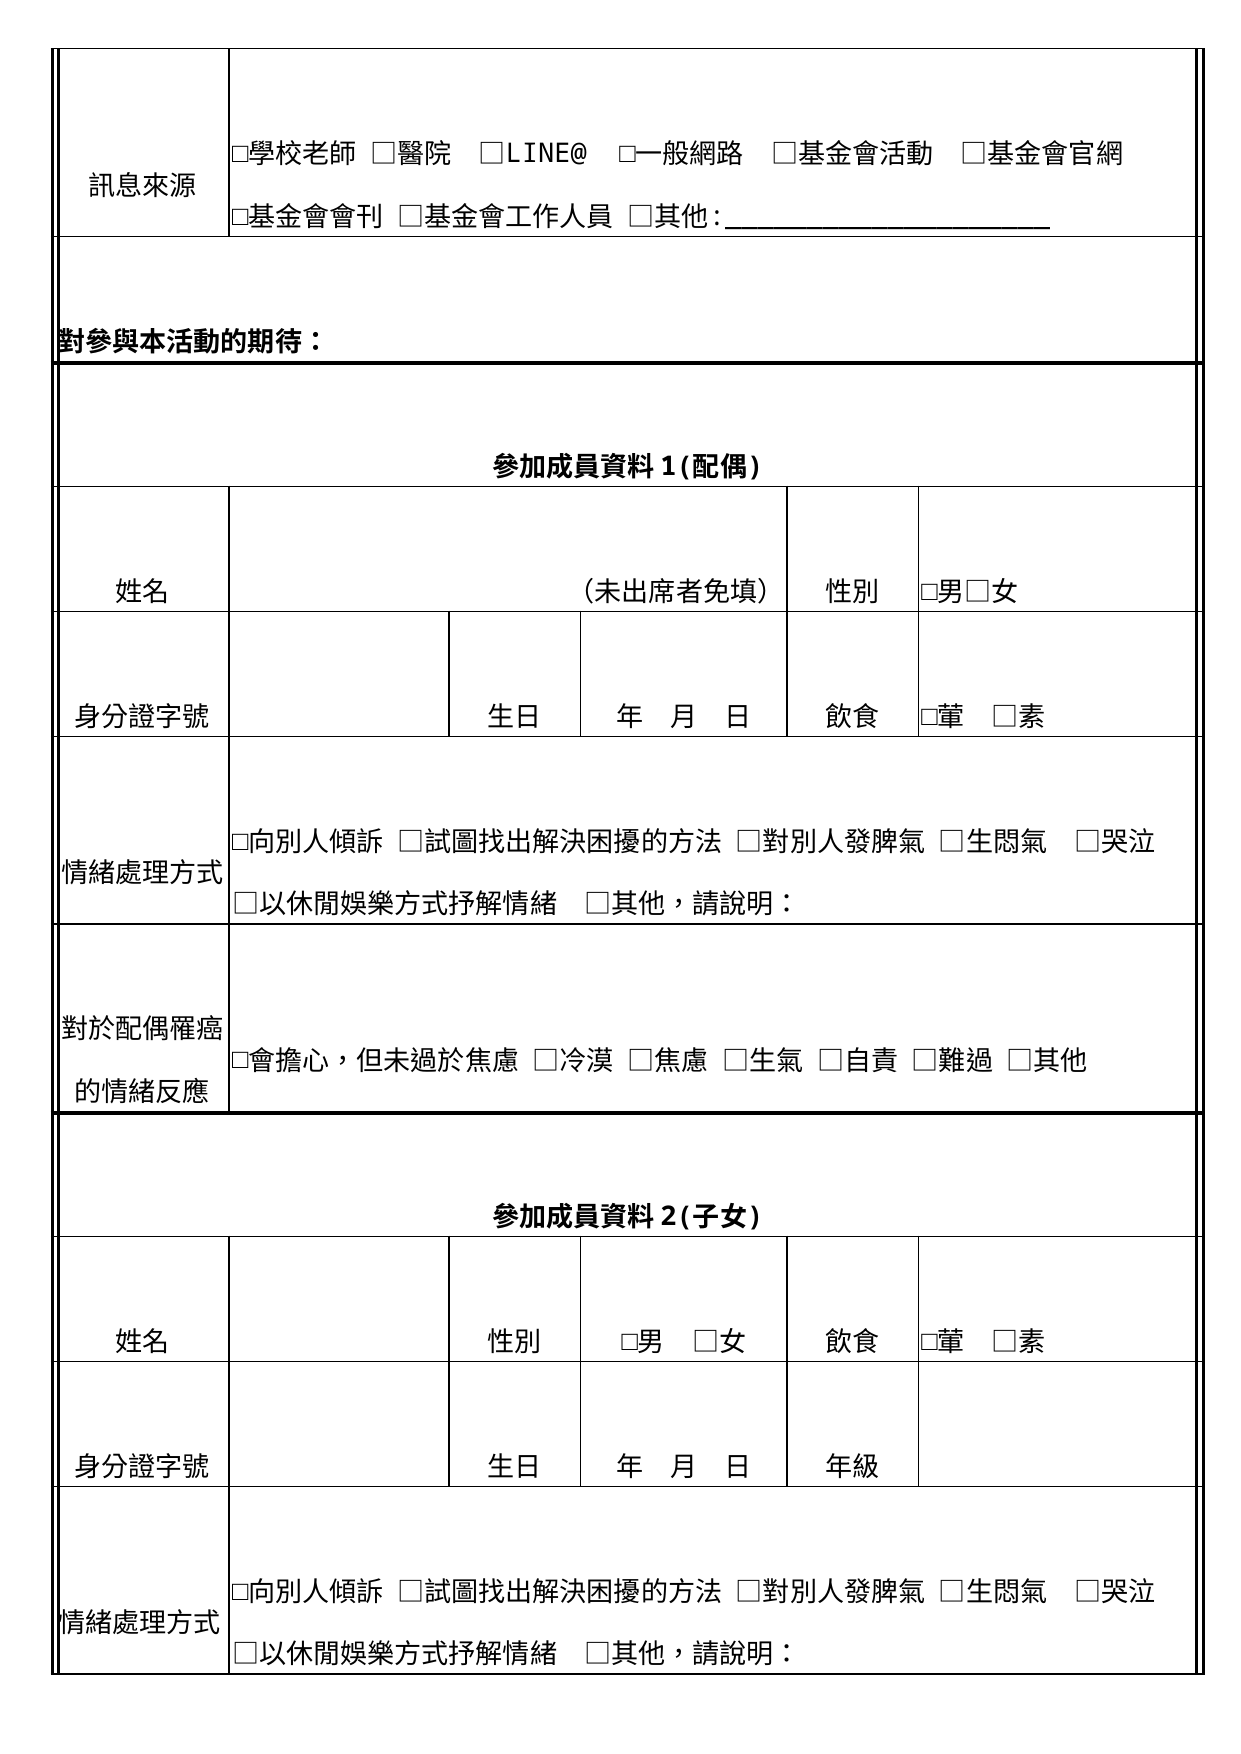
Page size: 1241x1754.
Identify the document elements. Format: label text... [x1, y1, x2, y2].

table_cell 性別 [788, 487, 918, 611]
table_cell [230, 1362, 448, 1486]
table_cell □葷 □素 [919, 612, 1195, 736]
table_cell 對於配偶罹癌的情緒反應 [60, 925, 228, 1111]
table_cell □男□女 [919, 487, 1195, 611]
table_cell 身分證字號 [60, 612, 228, 736]
table_cell 參加成員資料2(子女) [60, 1115, 1195, 1236]
table_cell □葷 □素 [919, 1237, 1195, 1361]
table_cell 姓名 [60, 1237, 228, 1361]
table_cell 年 月 日 [581, 1362, 786, 1486]
table_cell 生日 [450, 1362, 580, 1486]
table_cell 情緒處理方式 [60, 1487, 228, 1673]
table_cell □學校老師 □醫院 □LINE@ □一般網路 □基金會活動 □基金會官網 □基金會會刊 □基金會工作人員 □其他:____________________ [230, 49, 1195, 236]
table_cell 生日 [450, 612, 580, 736]
table_cell [230, 612, 448, 736]
table_cell □向別人傾訴 □試圖找出解決困擾的方法 □對別人發脾氣 □生悶氣 □哭泣 □以休閒娛樂方式抒解情緒 □其他，請說明： [230, 737, 1195, 923]
table_cell 情緒處理方式 [60, 737, 228, 923]
table_cell 姓名 [60, 487, 228, 611]
table_cell 年 月 日 [581, 612, 786, 736]
table_cell 年級 [788, 1362, 918, 1486]
table_cell [919, 1362, 1195, 1486]
table_cell 參加成員資料1(配偶) [60, 365, 1195, 486]
table_cell □男 □女 [581, 1237, 786, 1361]
table_cell 飲食 [788, 1237, 918, 1361]
table_cell □向別人傾訴 □試圖找出解決困擾的方法 □對別人發脾氣 □生悶氣 □哭泣 □以休閒娛樂方式抒解情緒 □其他，請說明： [230, 1487, 1195, 1673]
table_cell 身分證字號 [60, 1362, 228, 1486]
table_cell □會擔心，但未過於焦慮 □冷漠 □焦慮 □生氣 □自責 □難過 □其他 [230, 925, 1195, 1111]
table_cell （未出席者免填） [230, 487, 786, 611]
table_cell 訊息來源 [60, 49, 228, 236]
table_cell 性別 [450, 1237, 580, 1361]
table_cell 飲食 [788, 612, 918, 736]
table_cell [230, 1237, 448, 1361]
table_cell 對參與本活動的期待： [60, 237, 1195, 361]
